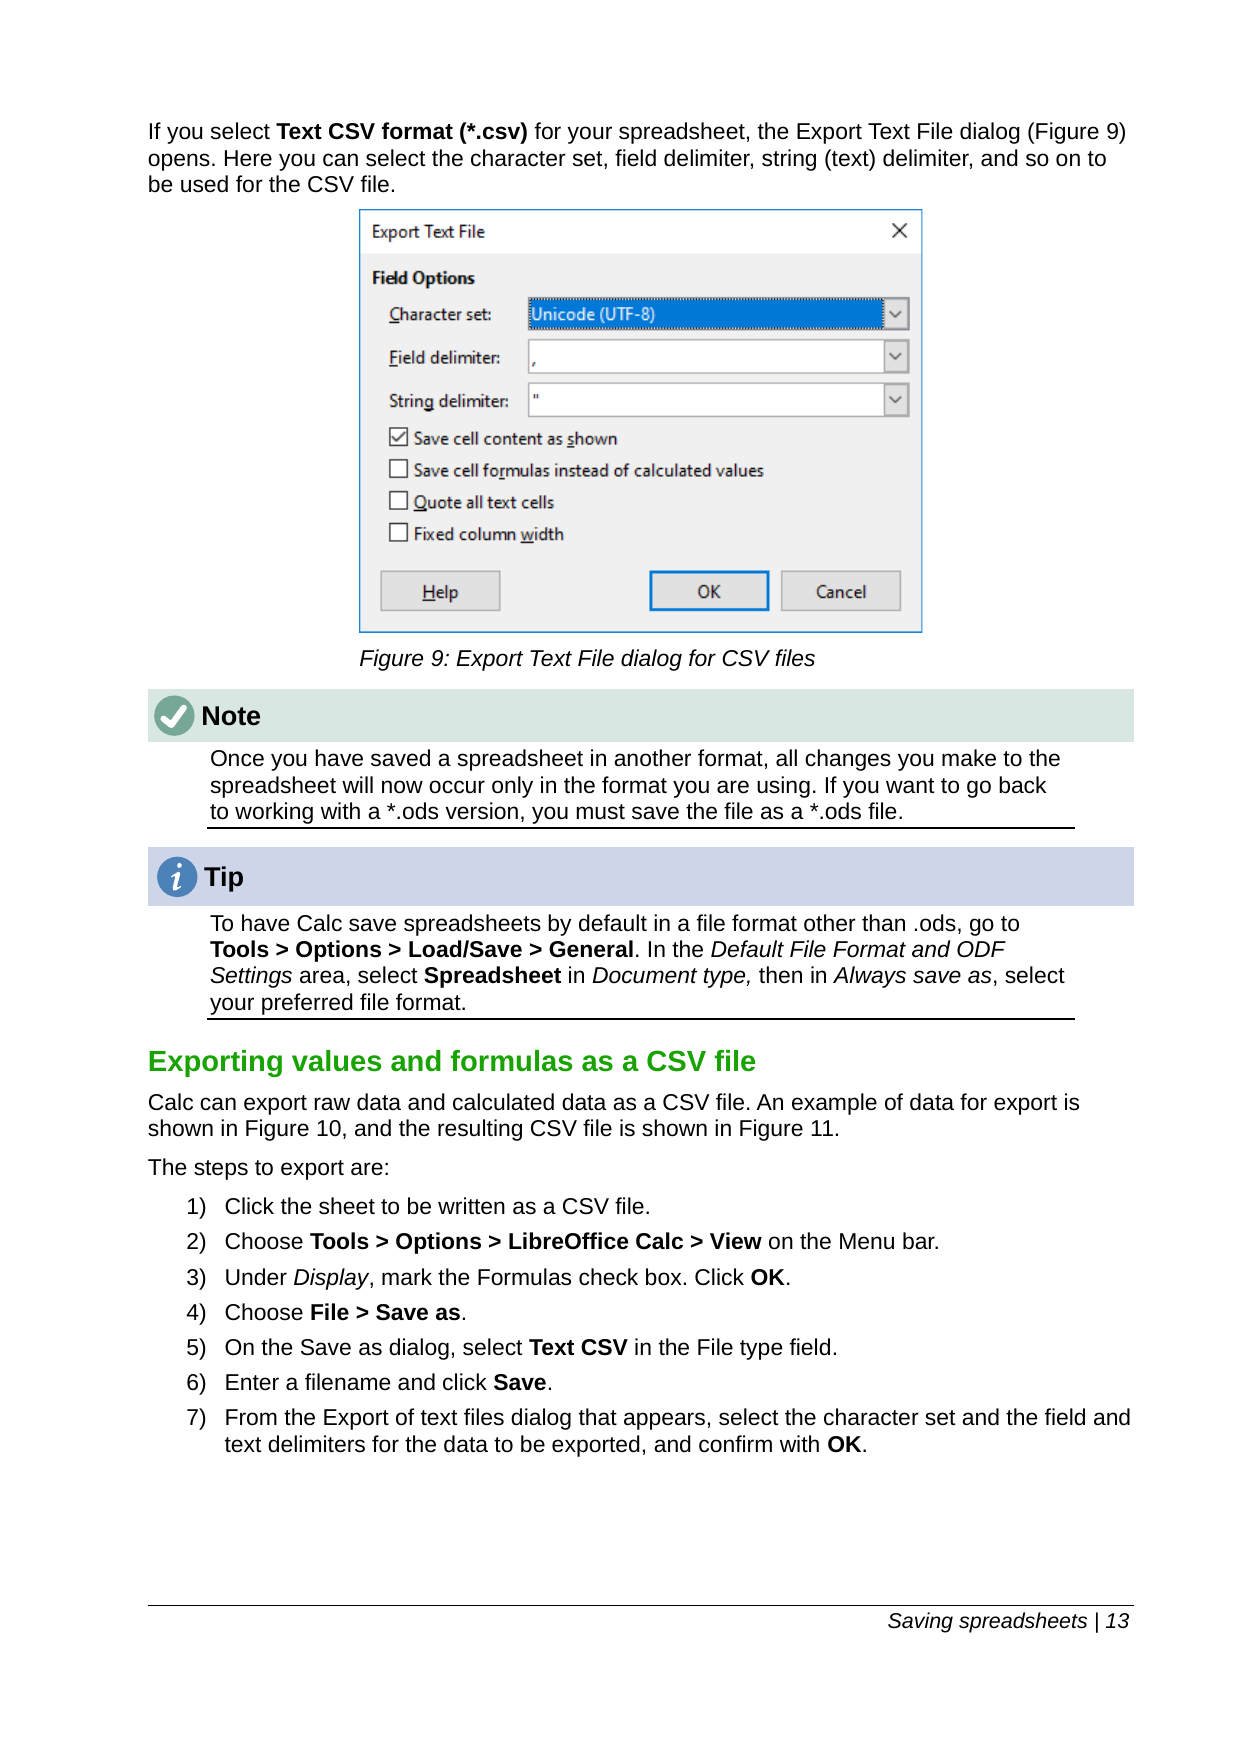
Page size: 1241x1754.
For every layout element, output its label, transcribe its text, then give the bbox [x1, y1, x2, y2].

list Under Display, mark the Formulas check box. Click OK. [207, 1263, 1134, 1290]
text Calc can export raw data and calculated data as a CSV file. An example of data for export is shown in Figure 10, and the resulting CSV file is shown in Figure 11. [148, 1089, 1134, 1142]
text To have Calc save spreadsheets by default in a file format other than .ods, go to Tools > Options > Load/Save > General. In the Default File Format and ODF Settings area, select Spreadsheet in Document type, then in Always save as, select your preferred file format. [207, 906, 1075, 1018]
list From the Export of text files dialog that appears, select the character set and the field and text delimiters for the data to be exported, and confirm with OK. [207, 1404, 1134, 1457]
subtitle Exporting values and formulas as a CSV file [148, 1044, 1134, 1077]
subtitle Tip [148, 847, 1134, 906]
picture [359, 209, 923, 633]
list On the Save as dialog, select Text CSV in the File type field. [207, 1334, 1134, 1360]
text Once you have saved a spreadsheet in another format, all changes you make to the spreadsheet will now occur only in the format you are using. If you want to go back to working with a *.ods version, you must save the file as a *.ods file. [207, 742, 1075, 827]
subtitle Note [148, 689, 1134, 742]
text The steps to export are: [148, 1154, 1134, 1181]
text Figure 9: Export Text File dialog for CSV files [359, 645, 922, 671]
list Choose Tools > Options > LibreOffice Calc > View on the Menu bar. [207, 1228, 1134, 1254]
list Enter a filename and click Save. [207, 1369, 1134, 1395]
list Choose File > Save as. [207, 1299, 1134, 1325]
list Click the sheet to be written as a CSV file. [207, 1193, 1134, 1219]
text If you select Text CSV format (*.csv) for your spreadsheet, the Export Text File dialog (Figure 9) opens. Here you can select the character set, field delimiter, string (text) delimiter, and so on to be used for the CSV file. [148, 118, 1134, 197]
